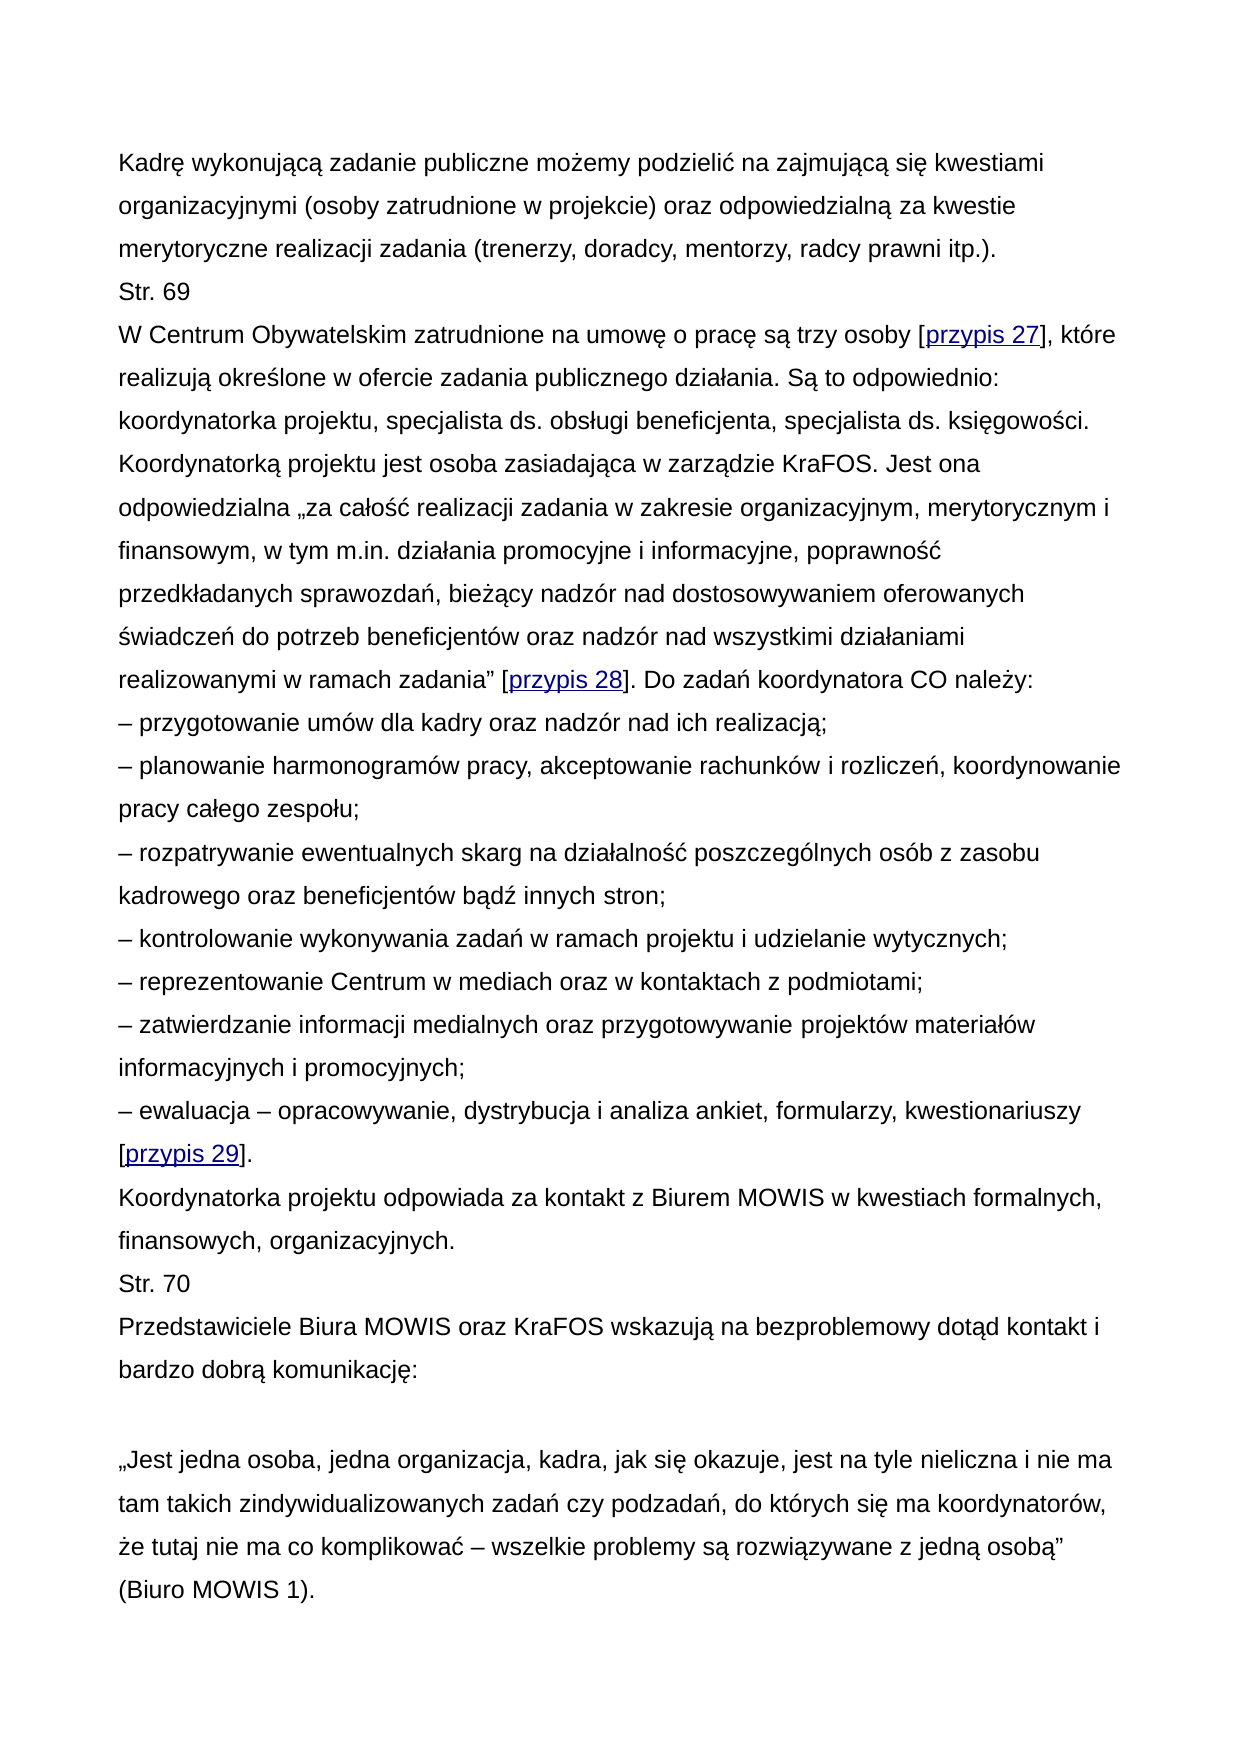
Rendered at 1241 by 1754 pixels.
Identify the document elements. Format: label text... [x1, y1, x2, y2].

text W Centrum Obywatelskim zatrudnione na umowę o pracę są trzy osoby [przypis 27], które realizują określone w ofercie zadania publicznego działania. Są to odpowiednio: koordynatorka projektu, specjalista ds. obsługi beneficjenta, specjalista ds. księgowości. [118, 320, 1122, 435]
text – planowanie harmonogramów pracy, akceptowanie rachunków i rozliczeń, koordynowanie pracy całego zespołu; [118, 751, 1122, 823]
text – kontrolowanie wykonywania zadań w ramach projektu i udzielanie wytycznych; [118, 924, 1122, 953]
text – ewaluacja – opracowywanie, dystrybucja i analiza ankiet, formularzy, kwestionariuszy [przypis 29]. [118, 1096, 1122, 1168]
text Przedstawiciele Biura MOWIS oraz KraFOS wskazują na bezproblemowy dotąd kontakt i bardzo dobrą komunikację: [118, 1312, 1122, 1384]
text – przygotowanie umów dla kadry oraz nadzór nad ich realizacją; [118, 708, 1122, 737]
text „Jest jedna osoba, jedna organizacja, kadra, jak się okazuje, jest na tyle nieliczna i nie ma tam takich zindywidualizowanych zadań czy podzadań, do których się ma koordynatorów, że tutaj nie ma co komplikować – wszelkie problemy są rozwiązywane z jedną osobą” (Biuro MOWIS 1). [118, 1446, 1122, 1604]
text Str. 70 [118, 1269, 1122, 1298]
text Koordynatorką projektu jest osoba zasiadająca w zarządzie KraFOS. Jest ona odpowiedzialna „za całość realizacji zadania w zakresie organizacyjnym, merytorycznym i finansowym, w tym m.in. działania promocyjne i informacyjne, poprawność przedkładanych sprawozdań, bieżący nadzór nad dostosowywaniem oferowanych świadczeń do potrzeb beneficjentów oraz nadzór nad wszystkimi działaniami realizowanymi w ramach zadania” [przypis 28]. Do zadań koordynatora CO należy: [118, 449, 1122, 694]
text Str. 69 [118, 277, 1122, 306]
text Koordynatorka projektu odpowiada za kontakt z Biurem MOWIS w kwestiach formalnych, finansowych, organizacyjnych. [118, 1183, 1122, 1254]
text – reprezentowanie Centrum w mediach oraz w kontaktach z podmiotami; [118, 967, 1122, 996]
text Kadrę wykonującą zadanie publiczne możemy podzielić na zajmującą się kwestiami organizacyjnymi (osoby zatrudnione w projekcie) oraz odpowiedzialną za kwestie merytoryczne realizacji zadania (trenerzy, doradcy, mentorzy, radcy prawni itp.). [118, 148, 1122, 263]
text – rozpatrywanie ewentualnych skarg na działalność poszczególnych osób z zasobu kadrowego oraz beneficjentów bądź innych stron; [118, 838, 1122, 909]
text – zatwierdzanie informacji medialnych oraz przygotowywanie projektów materiałów informacyjnych i promocyjnych; [118, 1010, 1122, 1082]
